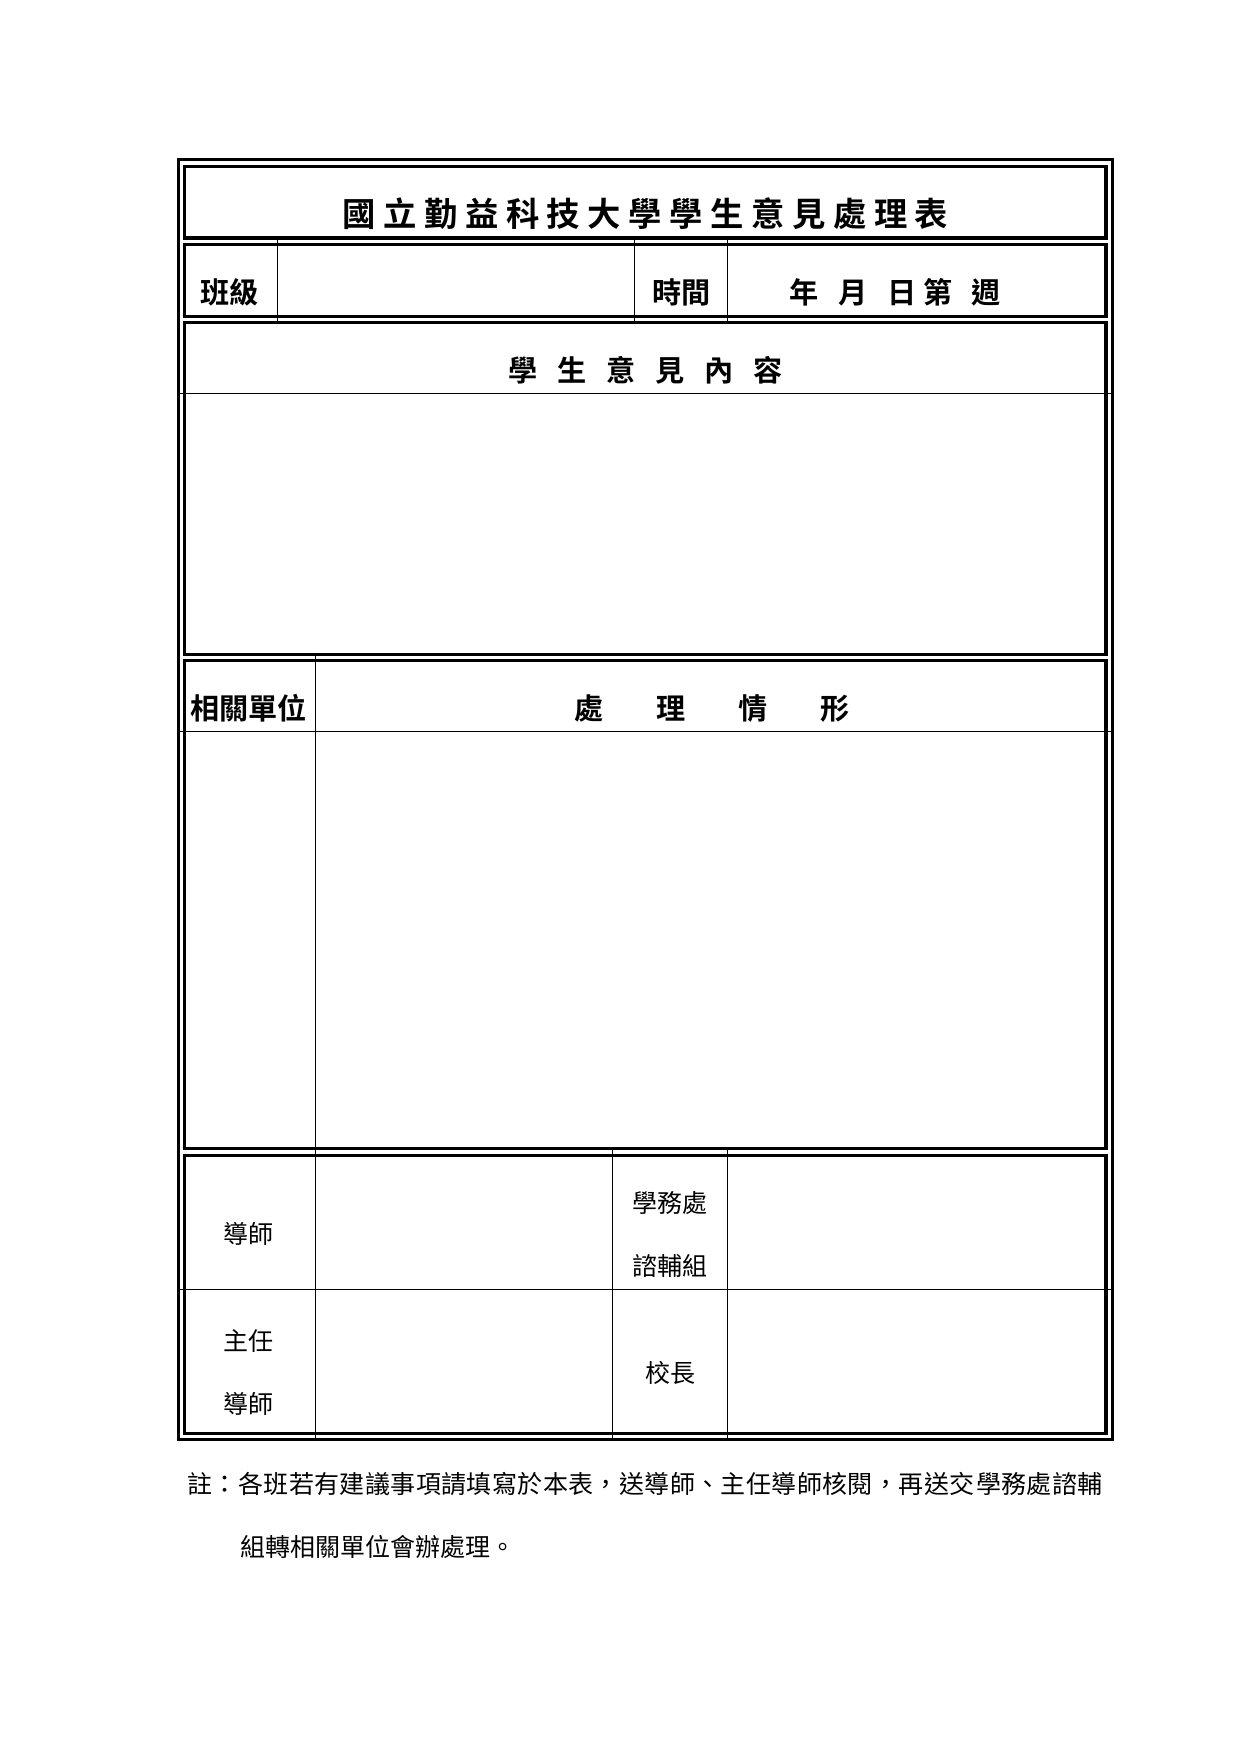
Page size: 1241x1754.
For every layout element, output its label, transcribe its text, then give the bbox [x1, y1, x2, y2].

table_cell 學 生 意 見 內 容 [186, 324, 1104, 393]
table_cell 校長 [613, 1290, 727, 1432]
table_cell 學 生 意 見 內 容 [181, 315, 277, 393]
table_cell [728, 1290, 1104, 1432]
table_cell 時間 [635, 246, 727, 314]
table_header 國 立 勤 益 科 技 大 學 學 生 意 見 處 理 表 [181, 161, 1109, 236]
table_cell 年 月 日 第 週 [728, 236, 1109, 314]
table_cell [728, 1147, 1109, 1289]
table_cell [613, 1150, 727, 1154]
text 註：各班若有建議事項請填寫於本表，送導師、主任導師核閱，再送交學務處諮輔組轉相關單位會辦處理。 [187, 1441, 1102, 1566]
table_cell 班級 [181, 236, 277, 314]
table_cell 導師 [181, 1147, 315, 1289]
table_cell 學務處 諮輔組 [613, 1157, 727, 1289]
table_cell [278, 246, 634, 314]
table_cell [316, 1150, 612, 1154]
table_cell [316, 1157, 612, 1289]
table_cell 主任 導師 [186, 1290, 315, 1432]
table_cell 相關單位 [181, 653, 315, 731]
table_cell [316, 732, 1104, 1147]
table_cell [316, 1290, 612, 1432]
table_cell 學 生 意 見 內 容 [728, 315, 1109, 393]
table_cell [728, 1157, 1104, 1289]
table_cell [186, 732, 315, 1147]
table_cell 處 理 情 形 [316, 653, 1109, 731]
table_cell [186, 394, 1104, 653]
